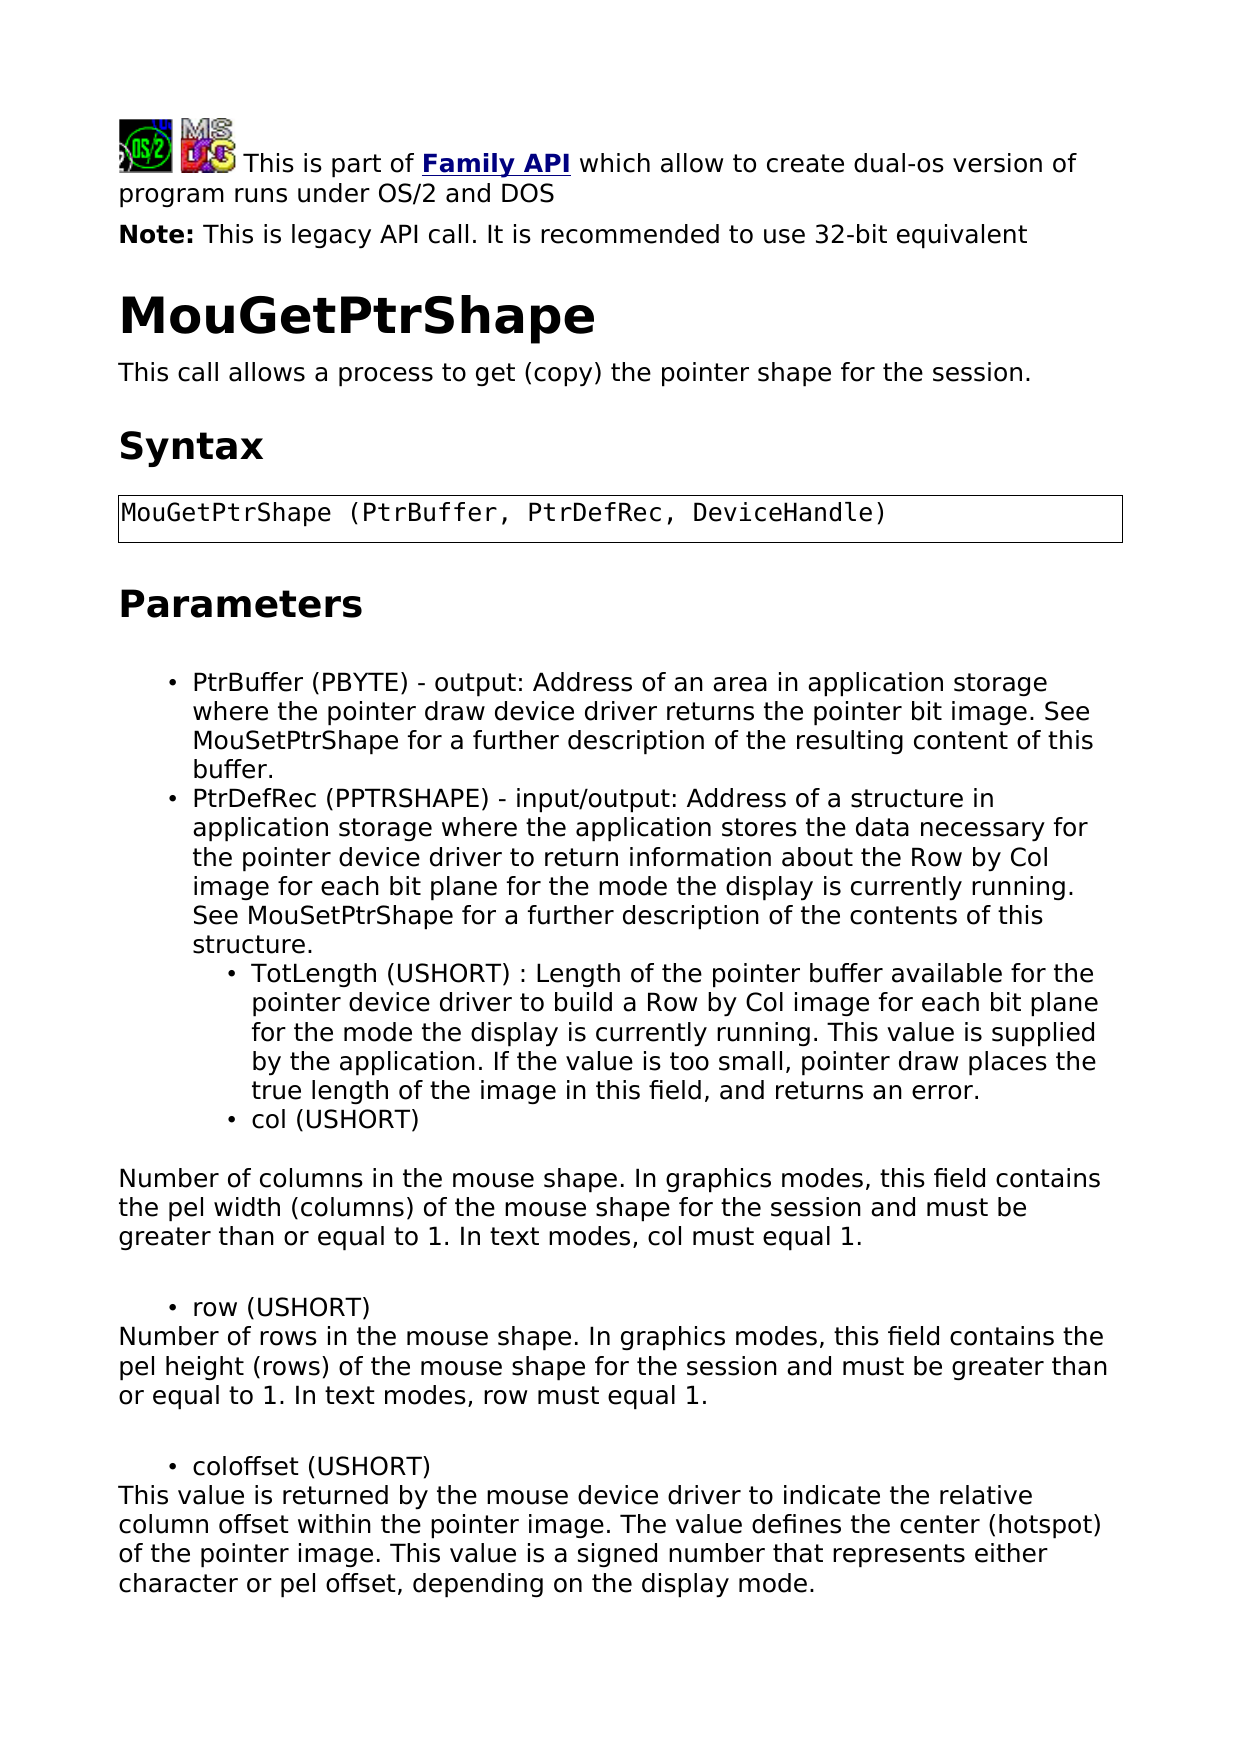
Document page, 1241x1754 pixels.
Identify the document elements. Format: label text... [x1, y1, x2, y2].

list TotLength (USHORT) : Length of the pointer buffer available for the pointer device driver to build a Row by Col image for each bit plane for the mode the display is currently running. This value is supplied by the application. If the value is too small, pointer draw places the true length of the image in this field, and returns an error. [236, 959, 1122, 1105]
subtitle MouGetPtrShape [118, 287, 1122, 345]
table_header MouGetPtrShape (PtrBuffer, PtrDefRec, DeviceHandle) [119, 496, 1122, 542]
text Note: This is legacy API call. It is recommended to use 32-bit equivalent [118, 220, 1122, 249]
list coloffset (USHORT) [177, 1452, 1122, 1481]
subtitle Syntax [118, 424, 1122, 468]
picture [118, 118, 173, 173]
text This call allows a process to get (copy) the pointer shape for the session. [118, 358, 1122, 387]
list PtrDefRec (PPTRSHAPE) - input/output: Address of a structure in application storage where the application stores the data necessary for the pointer device driver to return information about the Row by Col image for each bit plane for the mode the display is currently running. See MouSetPtrShape for a further description of the contents of this structure. [177, 784, 1122, 959]
text Number of rows in the mouse shape. In graphics modes, this field contains the pel height (rows) of the mouse shape for the session and must be greater than or equal to 1. In text modes, row must equal 1. [118, 1323, 1122, 1410]
list PtrBuffer (PBYTE) - output: Address of an area in application storage where the pointer draw device driver returns the pointer bit image. See MouSetPtrShape for a further description of the resulting content of this buffer. [177, 668, 1122, 784]
list col (USHORT) [236, 1105, 1122, 1134]
list row (USHORT) [177, 1293, 1122, 1323]
text This is part of Family API which allow to create dual-os version of program runs under OS/2 and DOS [118, 118, 1122, 208]
subtitle Parameters [118, 582, 1122, 626]
picture [180, 118, 236, 173]
text This value is returned by the mouse device driver to indicate the relative column offset within the pointer image. The value defines the center (hotspot) of the pointer image. This value is a signed number that represents either character or pel offset, depending on the display mode. [118, 1481, 1122, 1598]
text Number of columns in the mouse shape. In graphics modes, this field contains the pel width (columns) of the mouse shape for the session and must be greater than or equal to 1. In text modes, col must equal 1. [118, 1164, 1122, 1251]
